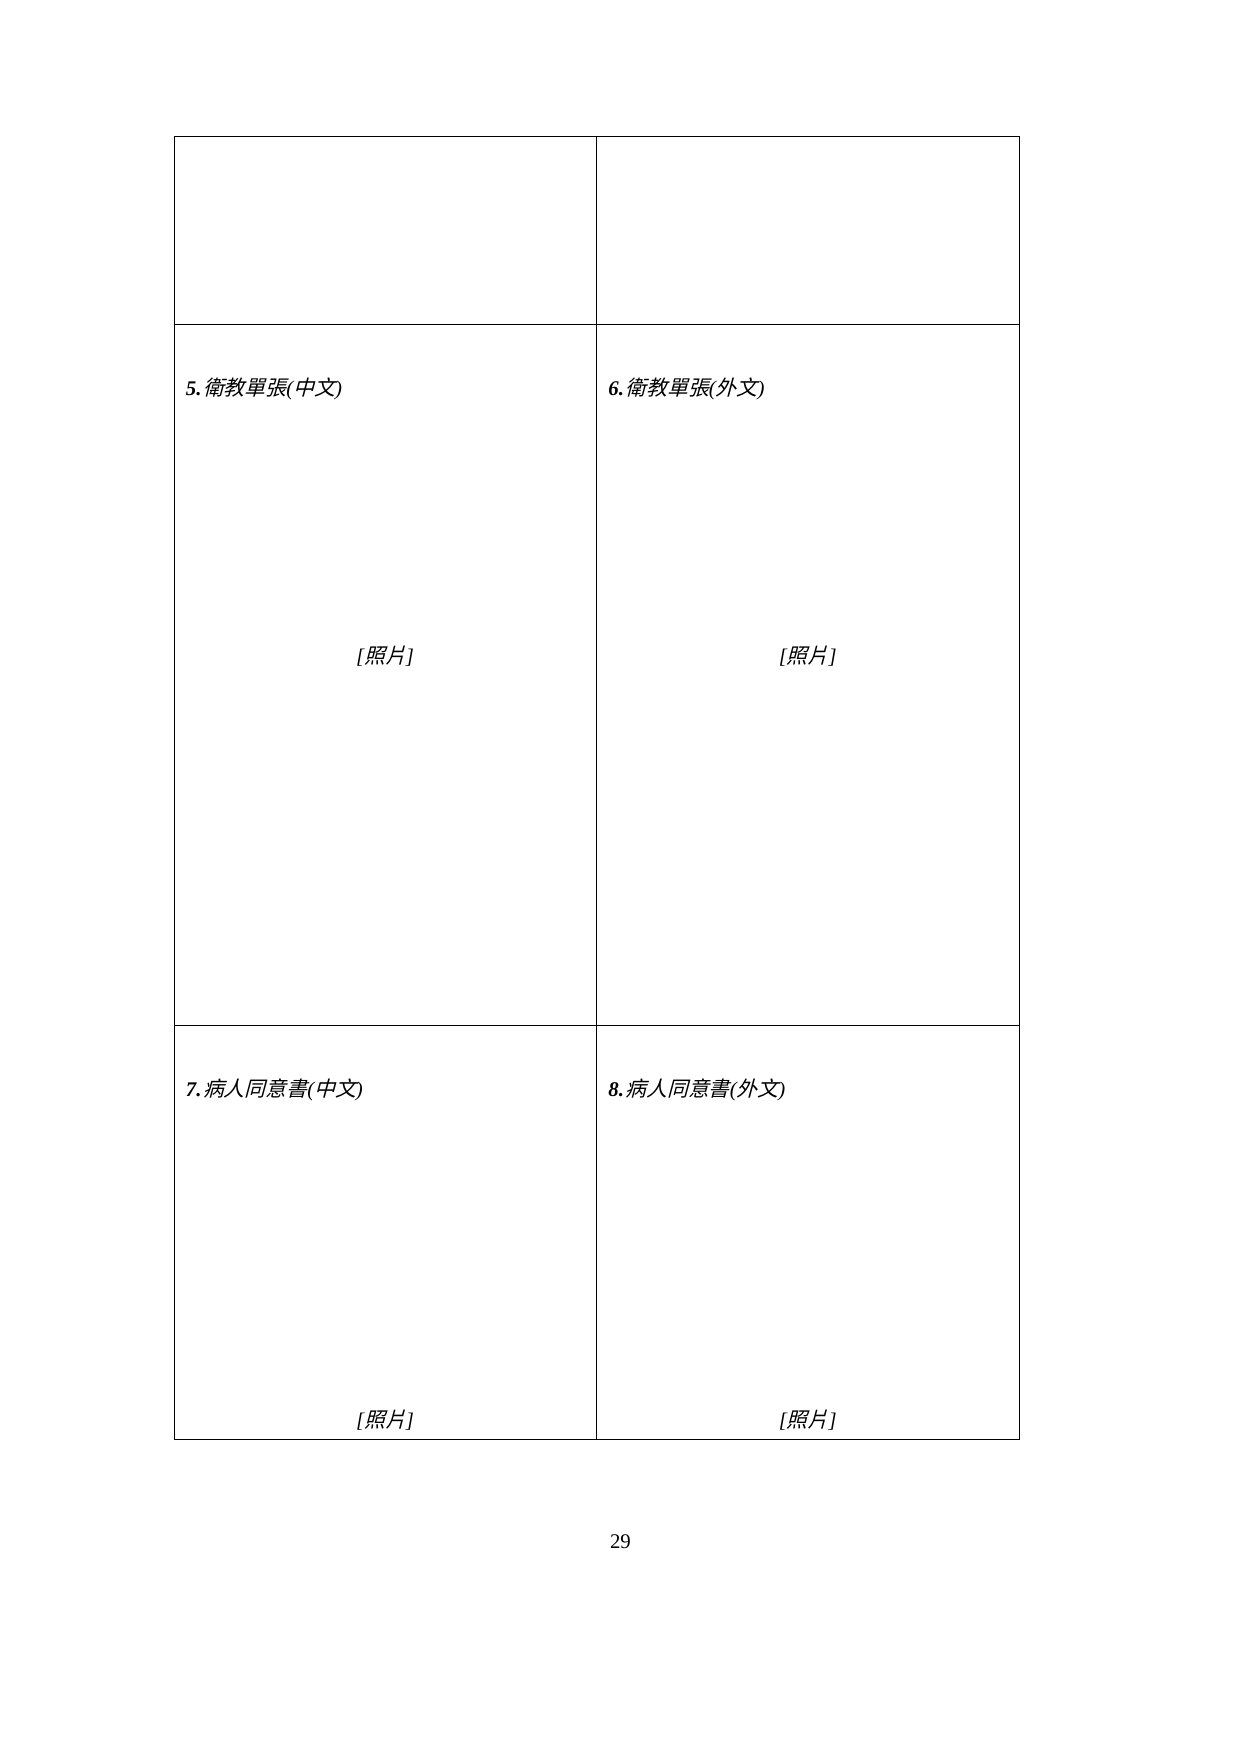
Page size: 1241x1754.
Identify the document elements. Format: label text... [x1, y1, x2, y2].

table_cell [175, 137, 596, 324]
table_cell [597, 137, 1019, 324]
table_cell 衛教單張(外文) [照片] [597, 325, 1019, 1025]
table_cell 病人同意書(外文) [照片] [597, 1026, 1019, 1439]
table_cell 病人同意書(中文) [照片] [175, 1026, 596, 1439]
table_cell 衛教單張(中文) [照片] [175, 325, 596, 1025]
